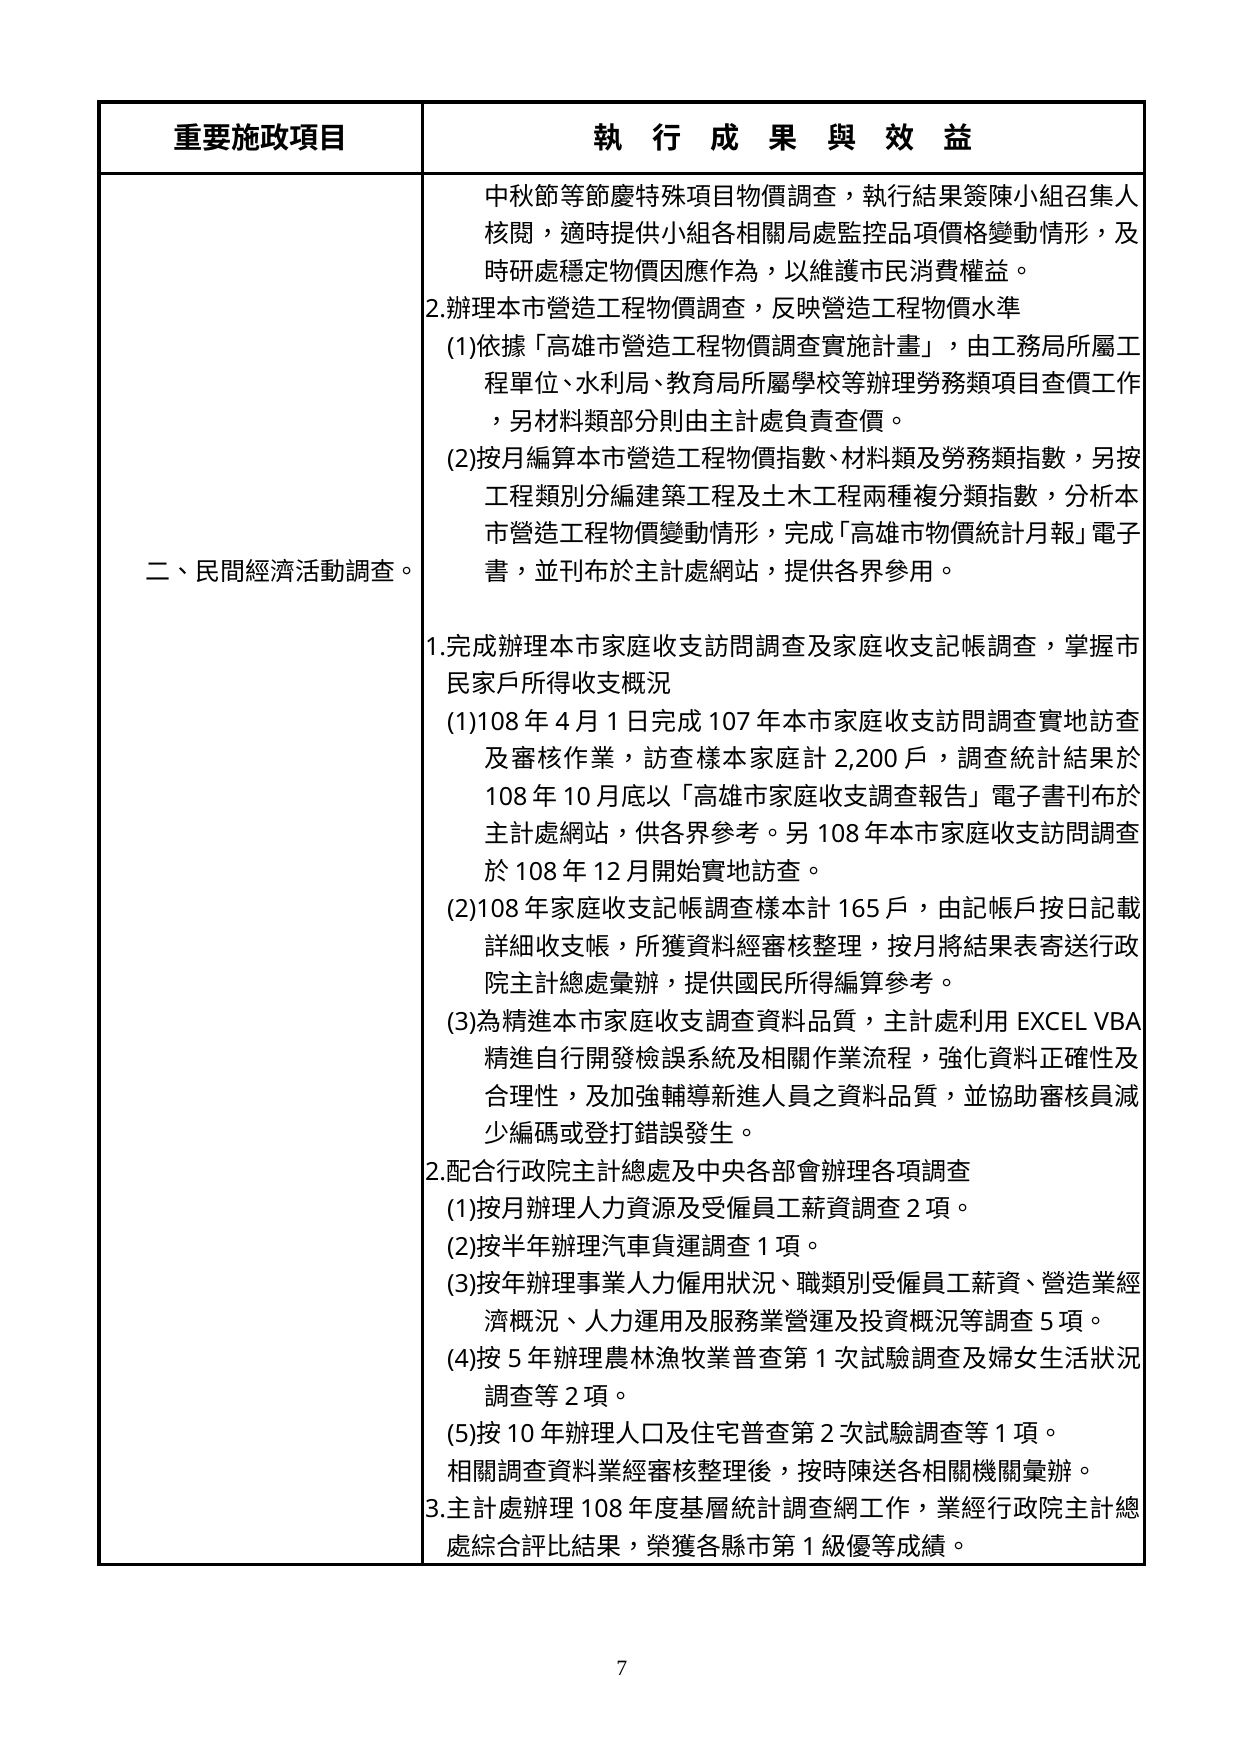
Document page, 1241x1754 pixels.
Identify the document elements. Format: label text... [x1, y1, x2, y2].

table_cell 二、民間經濟活動調查。 [101, 175, 421, 1563]
table_header 執 行 成 果 與 效 益 [424, 104, 1143, 172]
table_cell 1.109年度本市總預算編製作業手冊，其中編製要點部分，係以行政院統籌訂定「109年度直轄市及縣（市）總預算編製要點」作為審編依據。 2.其餘非屬編製要點規定部分，則配合業務實需及市府財政現況，修訂本市各項共同性費用標準，以供各機關編列預算之依據。 1.109年度本市總預算案籌編，賡續實施中程計畫預算作業制度，採「資源總額分配方式」將計畫與預算作緊密結合。為達適度控制歲出規模，歲出概算上限數額以108年度總預算為基礎，各機關非因法定支出自然成長、業務非自主擴增、公共安全急要及市府政策，不得提出額外需求。 2.經年度計畫及預算審核會議審查結果，將原上限數額由1,117.13億元降為1,114.4億元，調整2.73億元，用以支援法定必要新增需求。 3.109年度總預算案歲入歲出相抵差短64.2億元，較108年度65.46億元，減少1.26億元，嚴格控制淨舉借數下降。 1.109年度總預算案依限於108年9月9日以高市府主公預字第10830796500號函，送請貴會審議。嗣經貴會第3屆第2次定期大會三讀審議結果，審定歲入1,401.38億元，歲出1,465.58億元。 2.於108年12月19日依法發布，並刊登108年冬字第26期市府公報，完成法定程序。 1.109年度法定總預算，經本府各機關依「各機關單位預算執行要點」、「直轄市及縣（市）各機關單位預算分配注意事項」，暨「高雄市各機關辦理109年度單位預算分配作業補充規定事項」辦理分配。 2.於108年12月30日完成各機關分配預算核定作業，並督導各機關依規定執行預算，俾整體市政如期如質順利推動。 1. 108年度總預算第二預備金核列4億元，市府各機關於年度進行中，為因應各項臨時政事與業務需要，先後依據預算法第70條各款規定申請動支。全年度共計申請65案，金額6億8,747萬餘元，經核准動支49案，金額3億9,825萬餘元。 2.對於各機關預算保留申請，除依預算法規定辦理外，須符合「屬市政重大施政計畫或地方承諾事項，經衡酌下年度可付諸實施且無相關預算可調整支應，若再另循以後年度預算程序辦理，恐延誤計畫推動時效者」方可保留。各機關107年度歲出保留申請案件，經確實檢討預算運用效益後，審查不同意保留者計1.1億元。 1.依行政院訂定「109年度中央及地方政府預算籌編原則」及「109年度附屬單位預算共同項目編列作業規範」規定，檢討修訂109年度本市總預算附屬單位預算編製作業手冊各項編製規範及各項共同性費用編列標準。 2.另共同項目編列作業規範部分，考量本府財政現況、調降不調升及預算編製一致性原則，另訂補充規定，以供各基金管理機關編列預算之依據。 1.本府營業及非營業基金自108年度預算起全面採用行政院主計總處開發之新系統，基金預算科目及書表亦由總處統一檢討增修核定，依總處核定科目、書表函知各基金管理單位辦理。 2.109年度本市各特種基金附屬單位預算案，計編列26個基金，較上年度增加1個，計編列營業基金計2個，非營業特種基金計24個（包含作業基金12個、特別收入基金10個、債務及資本計畫基金各1個）。由各營(事)業機關擬定經營政策、重要投資計畫、業務計畫等據以擬編年度預算，經審核彙案編成綜計表，計編列營業基金總收入1.80億元、總支出2.35億元、本期淨損0.55億元，非營業特種基金總收入(含基金來源) 2,867.55億元、總支出(含基金用途) 2,851.06億元、本期賸餘16.49億元，於108年9月9日隨同109年度本市總預算案送請市議會審議。 109年度各特種基金附屬單位預算經市議會第3屆第2次定期大會第53次會議三讀通過後，本府於108年12月19日依法發布，並刊登108年冬字第26期市府公報，完成法定程序。 各基金管理機關依108年度預算計畫實施進度擬編之分期實施計畫及收支估計表，第一期於108年度2月10日前、第二期於108年8月10日前經各基金主管機關核定後，轉送主計處審查備案。 1.年度進行中依「附屬單位預算執行要點」規定實施督導，期各特種基金管理機關嚴密有效執行預算，提升經營績效及資源使用效益。 2.為提升資本支出預算之執行，避免辦理保留，請各基金管理機關109年度預算所列計畫於預算案編定後，確實考量計畫之執行力，配合計畫實施進度衡酌緩急，妥適預先籌劃作業。 3.107年度各基金保留作業除發生權責案件外，餘均須符合「屬市政重大施政計畫或地方承諾事項，經衡酌下年度可付諸實施且無相關預算可調整支應，若再另循以後年度預算程序辦理，恐延誤計畫推動時效者」方可保留。各基金107年度歲出專案保留申請案件，經確實檢討資源運用效益後，審定439.18億元，較上年度減少19.55億元，約減少4.26%。 協助審查「初步評估規畫興建運動中心建議優先土地(OT案)」、「小港森林公園評估規畫複合式運動休閒中心會議(BOT案)」、「寶來溫泉取供經營BOT案前置作業計畫」、「高雄市勞工教育生活中心澄清會館ROT案」、「高雄市仁武垃圾資源回收(焚化)廠修建營運轉移ROT案」、「高雄市大寮區山子頂段市場用地(市7)新建、擁有、營運(BOO)案」可行性評估、變更投資契約等財務分析，妥適引進民間資金，減輕市庫財務負擔。 辦理高雄市總會計事務，每月編製歲入、歲出預算及融資調度等執行情形表與公庫結存及賒借情形表，於次月10日前寄送行政院主計總處，並每月將歲入歲出預算執行狀況登載主計處網站，供各界參用。 依地方制度法第42條規定，依限於會計年度結束後4個月內彙編107年度高雄市地方總決算暨附屬單位決算及綜計表，函送審計部高雄市審計處依法審定，並經該處108年7月24日審高市一字第10800037491號函審定在案。 依決算法第31條準用第26條之1規定，彙編108年度高雄市總預算暨附屬單位預算半年結算報告及綜計表，依限於8月底前函送審計部高雄市審計處依法查核，並經該處108年9月23日審高市二字第10800048711號函查核完竣，藉檢討上半年預算執行情形，加強下半年預算之執行。 1.辦理各機關學校會計業務訪視，以收入作業管理、出納及財產作業管理、會計事務處理、綜合事項、內部控制及內部稽核作業為訪查重點，本府一級機關由本府主計處派員實地抽查，計訪視18個機關，二級機關學校責由主管機關派員辦理，計訪視70個機關學校。訪查結果及建議事項函請受訪機關學校檢討改進，並督促追踨其辦理情形，另彙整應行改善之共同性事項請各機關學校注意改進辦理。 2.依「高雄市政府提升資本支出預算執行率實施計畫」自5月份起彙整各機關資本支出預算執行情形及預估至年底執行率提報市政會議，將預估執行率未達90%之主管機關列管加強督促，以提升市府整體預算執行率，並已完成107年度資本支出考核作業。 3.請機關每月填報歲入、歲出執行狀況表瞭解預算執行結果，且按月抽核各機關學校會計月報，發現錯誤均促請查明或更正，並於次月繼續抽核確認；另製作抽核紀錄，按年辦理考核獎懲，確保會計報告之品質。 4.督促各機關學校積極清理懸帳，專案管控截至107年度止之久懸未結清帳項142,413千元，並檢討防範新懸帳的發生，截至108年6月30日止共清理119,422千元，清理率達84%，有效提升財務管理效能。 加強業務講習教育訓練，計辦理政府採購監辦、內部控制與會計實務、縣市預算會計系統操作訓練及決算編製作業等講習共10場次計578人次，有效增進會計人員專業知能，提升處理會計事務能力。 1.因應統計法及其相關法令修訂公布實施，主計處爰協助各機關及區公所辦理公務統計方案條文修正作業，於108年4月核定函頒各機關及區公所實施，以提升市府統計業務品質，亦於同年9月修訂本府機關及區公所「高雄市統計工作手冊」函知各機關及區公所，俾順利推動本府統計工作及供其遵循執行。 2.依據「高雄市政府公務統計考核要點」辦理各機關及區公所統計業務稽核複查，108年7至9月辦理各局處及區公所公務統計工作考核，就各機關統計方案實施情形、統計資料時效、確度、提供與應用成效等事項辦理稽核複查。考核情形彙編「高雄市政府108年公務統計考核報告」及「108年高雄市各區公所統計考核及業務訪視報告」分別函送各受核機關及區公所就建議及改進事項研參辦理。 3.為精進與推動各機關及區公所辦理應辦公務統計業務，發揮統計支援決策，協助施政建設發展，於108年12月函知各機關及區公所未來一年「應辦公務統計業務項目、注意事項及考核成績計分標準」，定期檢核執行情形，精進市府統計業務辦理。 4.本市108年榮獲行政院主計總處年度評核各地方政府公務統計作業推動辦理績效之直轄市最優獎項。 1.依據各機關公務統計資料，主計處按月彙編統計快報（計9類、223項統計指標）及高雄市統計月報（計17類、69表）等電子書刊；108年5月彙編完成107年「高雄市統計年報」（計15類、225表）；另為強化性別主流化業務推動，108年8月新增主題改版彙編「2018高雄市性別圖像」電子書。上開書刊皆刊布於主計處網站，俾利各界參考運用。 2.賡續彙編本市「宜居環保城市指標」（7大類35項指標），提供本市環境政策推動參考。另108年8月彙整環保局等10個主管機關提供公務統計報表資料，完成本市103年至107年計87項永續發展指標彙編，提供永續會政策推動參考。 3.推動各機關職務上應用統計專題分析及通報撰研，提供施政決策參用，108年各機關共完成226篇統計通報及187篇專題分析。另主計處108年撰提「高雄市108至117年人口推估」、「高雄市製造業四大產業生產毛額概況」、「從重要治安指標看高雄市治安概況」、「高雄市婚姻型態變遷分析」及「建構『繁榮高雄經濟指標』評估體系研析」等23篇通報及18篇專題統計分析，並刊布於本府主計處網站供各界應用或市府內部參用。 4.為精實統計指標管理應用，按權責機關綜整市政重要統計參考指標，按月彙編「六都重要媒體統計指標按權責機關別」書刊，函送相關機關預警應用，作為施政參考。 1.賡續精進辦理系統效能提升、公務統計報表編審管理、資料發布及網頁專區查詢服務等相關增修功能，以辦理各機關公務執行成果與決策所需統計資料整合，提供查詢及應用服務為主要目標，截至108年底各機關已整合公務統計報表及教育、警政、衛生、交通、民政、財經等各類決策資料表約3,000表次，藉由「高雄市統計資訊服務網」提供各界免費查詢應用，並逐步推廣及協助各機關自行建立主管決策查詢系統，發揮統計支援決策功能。 2.運用市府共享POWER BI資訊軟體資源，主計處創建「高雄市重要經濟指標」及「市政統計視覺化查詢網」，於108年7月經簽奉市長核可後，設計「地方發展」、「教育文化」、「治安消防」、「福利醫療」、「環境品質」、「生活品質」、「家庭收支」及「物價情形」等八大面向，萃取代表性指標建置議題查詢版面，首度公開置於本府主計處網站並按月更新資料，提供各界即時、互動式且多元化的統計圖表供使用者查詢運用，活用統計資訊應用。並輔導推廣各機關建置市政統計視覺化查詢網，強化統計資料支援決策應用效益。 3.選定能反映本市政策執行情形之重要市政統計指標，依不同面向檢視市府整體表現，並自行建置統計指標行動化「城市健檢APP」，量身打造手機及平板版面重要市政預警指標，協助市府高層長官順利使用此平台，達到本府全方位可隨時隨地檢測當前政策執行情形結果，作為政策及實際業務成果參用，提高統計支援決策效益。 為增進各機關統計同仁專業素養，提升統計業務處理知能，108年分別辦理「區公所公務統計實務訓練」、「一、二級機關公務統計實務訓練」、「市政統計分析實務寫作與應用推動」、「統計資料庫軟體-Excel VBA 語言基礎與應用」、「城市健檢平台研習班」、「市政統計分析實務寫作與應用分享」及「市政統計視覺化查詢推廣建置成果展示會議」等講習或會議共7場次，計約650人次參加。 1.辦理本市消費者物價調查，反映物價水準 (1)依據「高雄市消費者物價調查實施計畫」之規定，按旬辦理本市消費者物價調查，派員前往各零售市場調查生活用品及勞務等查價項目，108年調查項目為3,699項(368項目群)。 (2)按月編算本市消費者物價總指數7大類及40中分類指數，分析物價變動情形，並刊布於主計處網站供各界參考。 (3)按月編算消費者物價指數(包括按商品性質別、購買頻度別及特殊等3種分類指數統計表)及物價變動分析，完成「高雄市物價統計月報」電子書編輯，並刊布於主計處網站，提供各界參考。 (4)主計處擔任本府「物價上漲對策督導小組」幕僚作業，依任務分工加強監控本市物價波動概況。108年辦理春節、端午節及中秋節等節慶特殊項目物價調查，執行結果簽陳小組召集人核閱，適時提供小組各相關局處監控品項價格變動情形，及時研處穩定物價因應作為，以維護市民消費權益。 2.辦理本市營造工程物價調查，反映營造工程物價水準 (1)依據「高雄市營造工程物價調查實施計畫」，由工務局所屬工程單位、水利局、教育局所屬學校等辦理勞務類項目查價工作，另材料類部分則由主計處負責查價。 (2)按月編算本市營造工程物價指數、材料類及勞務類指數，另按工程類別分編建築工程及土木工程兩種複分類指數，分析本市營造工程物價變動情形，完成「高雄市物價統計月報」電子書，並刊布於主計處網站，提供各界參用。 1.完成辦理本市家庭收支訪問調查及家庭收支記帳調查，掌握市民家戶所得收支概況 (1)108年4月1日完成107年本市家庭收支訪問調查實地訪查及審核作業，訪查樣本家庭計2,200戶，調查統計結果於108年10月底以「高雄市家庭收支調查報告」電子書刊布於主計處網站，供各界參考。另108年本市家庭收支訪問調查於108年12月開始實地訪查。 (2)108年家庭收支記帳調查樣本計165戶，由記帳戶按日記載詳細收支帳，所獲資料經審核整理，按月將結果表寄送行政院主計總處彙辦，提供國民所得編算參考。 (3)為精進本市家庭收支調查資料品質，主計處利用EXCEL VBA精進自行開發檢誤系統及相關作業流程，強化資料正確性及合理性，及加強輔導新進人員之資料品質，並協助審核員減少編碼或登打錯誤發生。 2.配合行政院主計總處及中央各部會辦理各項調查 (1)按月辦理人力資源及受僱員工薪資調查2項。 (2)按半年辦理汽車貨運調查1項。 (3)按年辦理事業人力僱用狀況、職類別受僱員工薪資、營造業經濟概況、人力運用及服務業營運及投資概況等調查5項。 (4)按5年辦理農林漁牧業普查第1次試驗調查及婦女生活狀況調查等2項。 (5)按10年辦理人口及住宅普查第2次試驗調查等1項。 相關調查資料業經審核整理後，按時陳送各相關機關彙辦。 3.主計處辦理108年度基層統計調查網工作，業經行政院主計總處綜合評比結果，榮獲各縣市第1級優等成績。 [424, 175, 1143, 1563]
table_header 重要施政項目 [101, 104, 421, 172]
